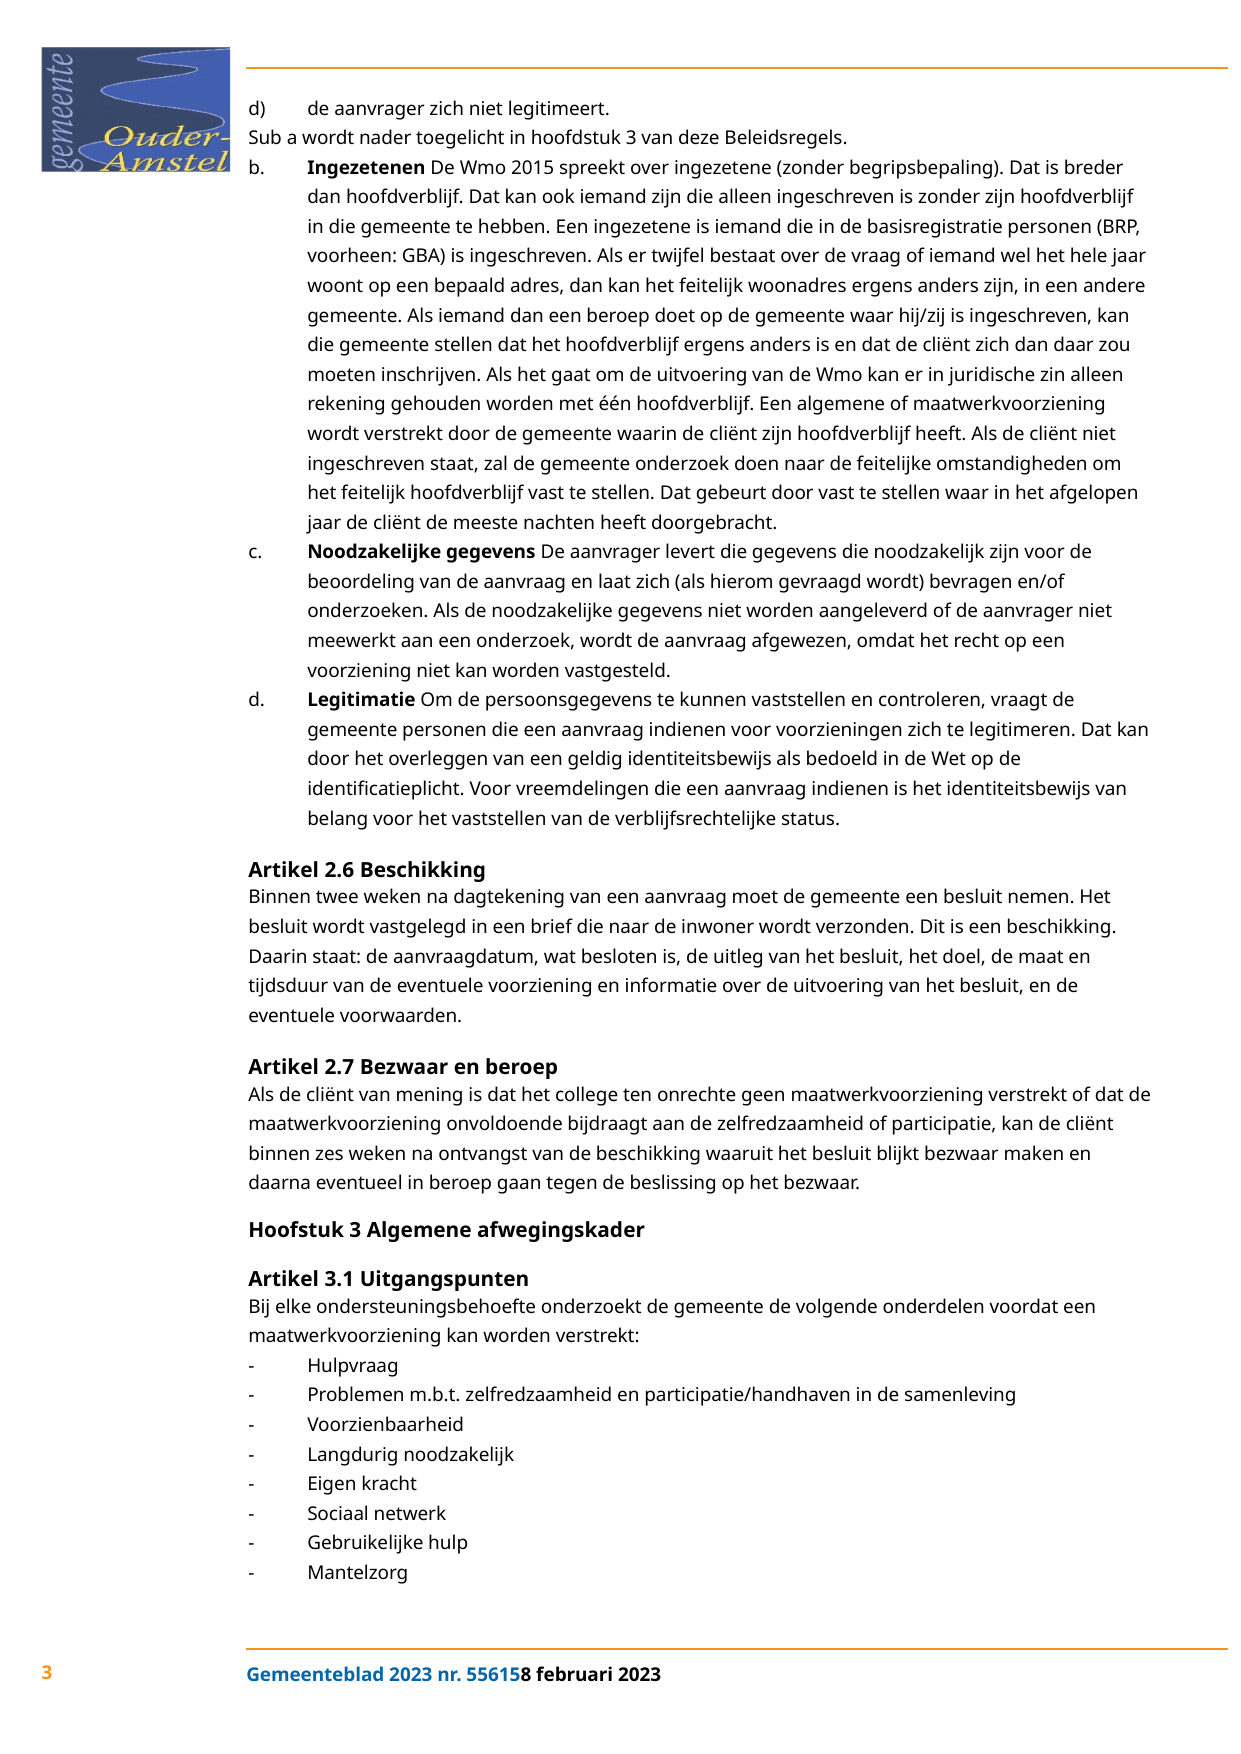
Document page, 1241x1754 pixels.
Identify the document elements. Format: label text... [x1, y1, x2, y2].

list Problemen m.b.t. zelfredzaamheid en participatie/handhaven in de samenleving [248, 1382, 1152, 1407]
list Gebruikelijke hulp [248, 1529, 1152, 1555]
text Bij elke ondersteuningsbehoefte onderzoekt de gemeente de volgende onderdelen voordat een maatwerkvoorziening kan worden verstrekt: [248, 1293, 1152, 1348]
list de aanvrager zich niet legitimeert. [248, 95, 1152, 121]
list Legitimatie Om de persoonsgegevens te kunnen vaststellen en controleren, vraagt de gemeente personen die een aanvraag indienen voor voorzieningen zich te legitimeren. Dat kan door het overleggen van een geldig identiteitsbewijs als bedoeld in de Wet op de identificatieplicht. Voor vreemdelingen die een aanvraag indienen is het identiteitsbewijs van belang voor het vaststellen van de verblijfsrechtelijke status. [248, 686, 1152, 831]
list Hulpvraag [248, 1352, 1152, 1378]
text Artikel 2.6 Beschikking [248, 855, 1152, 884]
text Hoofstuk 3 Algemene afwegingskader [248, 1215, 1152, 1244]
list Noodzakelijke gegevens De aanvrager levert die gegevens die noodzakelijk zijn voor de beoordeling van de aanvraag en laat zich (als hierom gevraagd wordt) bevragen en/of onderzoeken. Als de noodzakelijke gegevens niet worden aangeleverd of de aanvrager niet meewerkt aan een onderzoek, wordt de aanvraag afgewezen, omdat het recht op een voorziening niet kan worden vastgesteld. [248, 538, 1152, 683]
list Voorzienbaarheid [248, 1411, 1152, 1437]
list Langdurig noodzakelijk [248, 1441, 1152, 1467]
text Sub a wordt nader toegelicht in hoofdstuk 3 van deze Beleidsregels. [248, 124, 1152, 150]
list Mantelzorg [248, 1559, 1152, 1585]
text Artikel 3.1 Uitgangspunten [248, 1264, 1152, 1293]
list Ingezetenen De Wmo 2015 spreekt over ingezetene (zonder begripsbepaling). Dat is breder dan hoofdverblijf. Dat kan ook iemand zijn die alleen ingeschreven is zonder zijn hoofdverblijf in die gemeente te hebben. Een ingezetene is iemand die in de basisregistratie personen (BRP, voorheen: GBA) is ingeschreven. Als er twijfel bestaat over de vraag of iemand wel het hele jaar woont op een bepaald adres, dan kan het feitelijk woonadres ergens anders zijn, in een andere gemeente. Als iemand dan een beroep doet op de gemeente waar hij/zij is ingeschreven, kan die gemeente stellen dat het hoofdverblijf ergens anders is en dat de cliënt zich dan daar zou moeten inschrijven. Als het gaat om de uitvoering van de Wmo kan er in juridische zin alleen rekening gehouden worden met één hoofdverblijf. Een algemene of maatwerkvoorziening wordt verstrekt door de gemeente waarin de cliënt zijn hoofdverblijf heeft. Als de cliënt niet ingeschreven staat, zal de gemeente onderzoek doen naar de feitelijke omstandigheden om het feitelijk hoofdverblijf vast te stellen. Dat gebeurt door vast te stellen waar in het afgelopen jaar de cliënt de meeste nachten heeft doorgebracht. [248, 154, 1152, 535]
text Als de cliënt van mening is dat het college ten onrechte geen maatwerkvoorziening verstrekt of dat de maatwerkvoorziening onvoldoende bijdraagt aan de zelfredzaamheid of participatie, kan de cliënt binnen zes weken na ontvangst van de beschikking waaruit het besluit blijkt bezwaar maken en daarna eventueel in beroep gaan tegen de beslissing op het bezwaar. [248, 1081, 1152, 1195]
list Sociaal netwerk [248, 1500, 1152, 1526]
picture [41, 47, 231, 172]
list Eigen kracht [248, 1470, 1152, 1496]
text Binnen twee weken na dagtekening van een aanvraag moet de gemeente een besluit nemen. Het besluit wordt vastgelegd in een brief die naar de inwoner wordt verzonden. Dit is een beschikking. Daarin staat: de aanvraagdatum, wat besloten is, de uitleg van het besluit, het doel, de maat en tijdsduur van de eventuele voorziening en informatie over de uitvoering van het besluit, en de eventuele voorwaarden. [248, 884, 1152, 1028]
text Artikel 2.7 Bezwaar en beroep [248, 1052, 1152, 1081]
